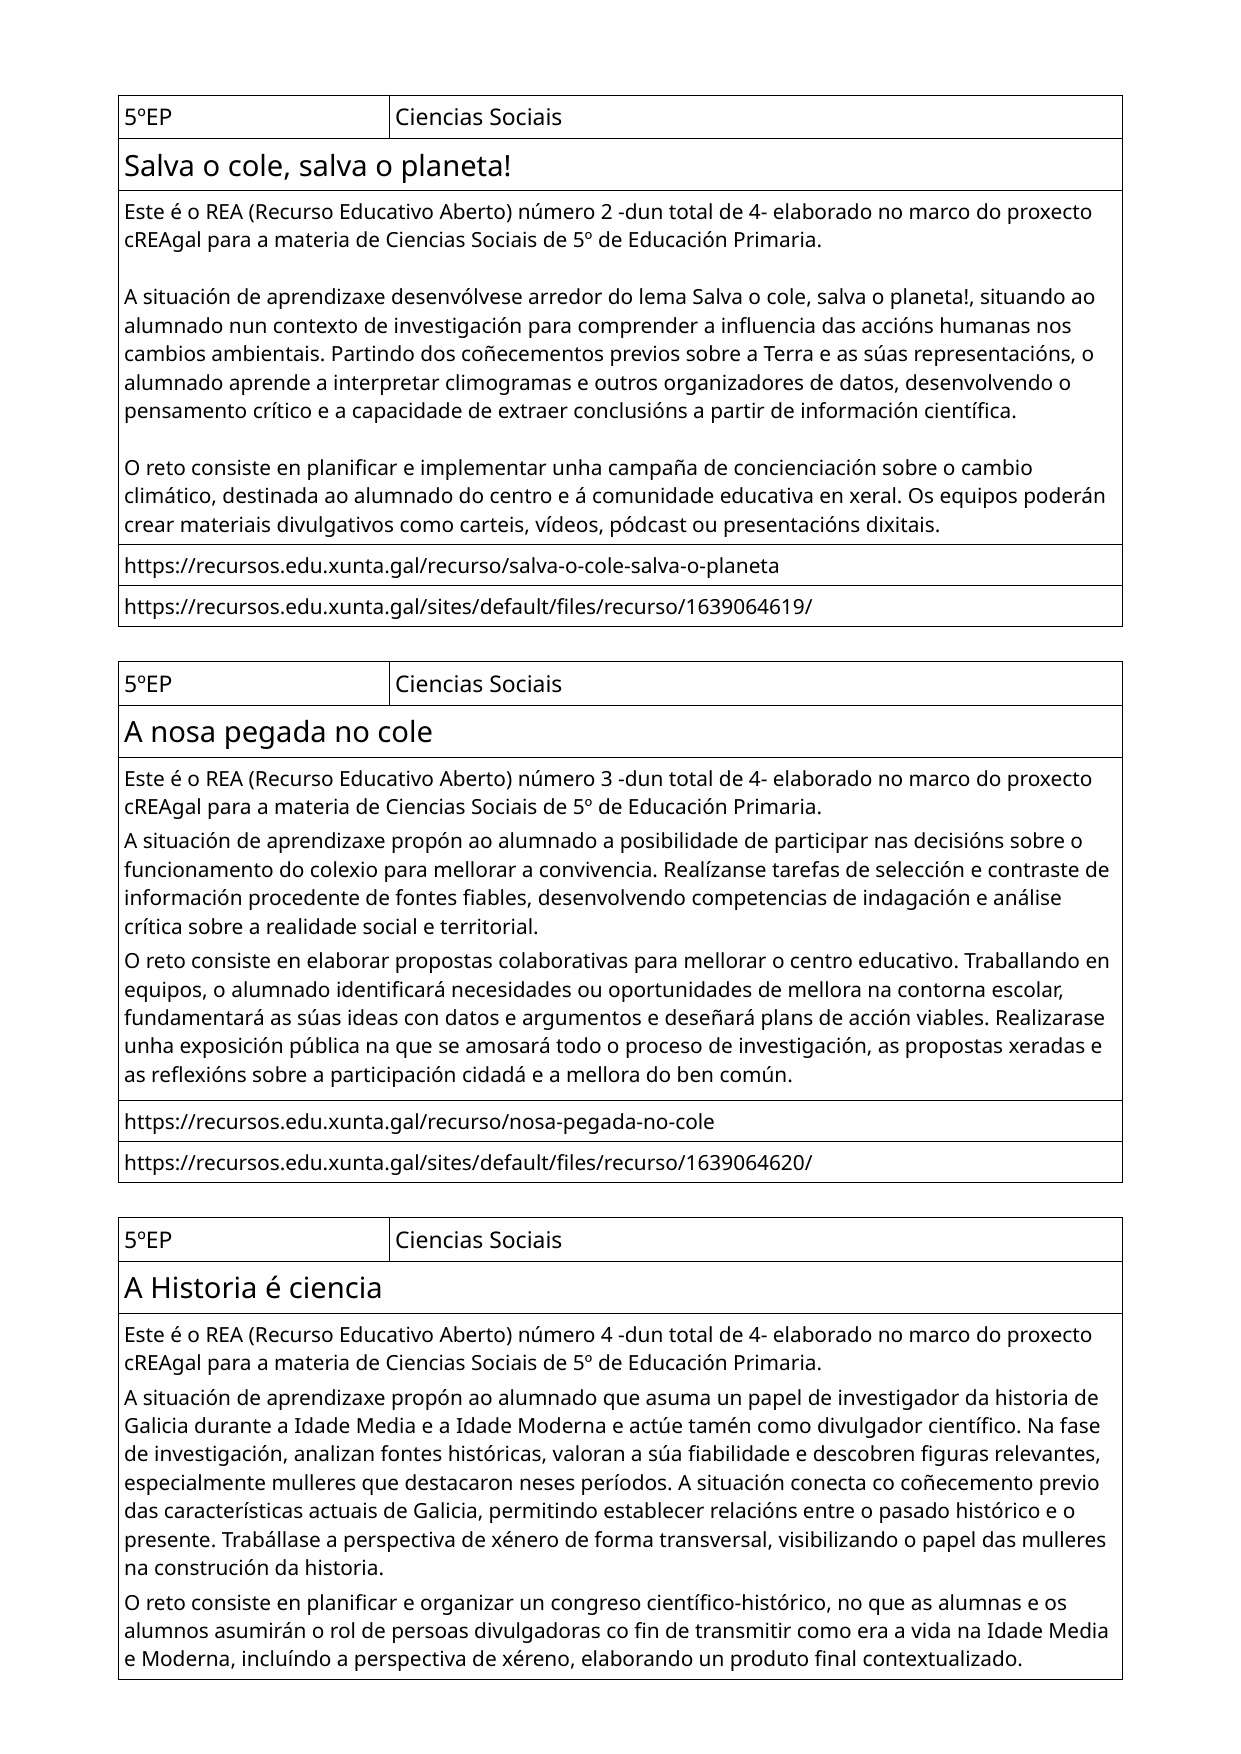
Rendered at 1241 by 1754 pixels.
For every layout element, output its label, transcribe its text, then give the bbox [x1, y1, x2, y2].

table_cell https://recursos.edu.xunta.gal/sites/default/files/recurso/1639064619/ [119, 586, 1122, 626]
table_cell https://recursos.edu.xunta.gal/recurso/nosa-pegada-no-cole [119, 1101, 1122, 1141]
table_cell https://recursos.edu.xunta.gal/recurso/salva-o-cole-salva-o-planeta [119, 545, 1122, 585]
table_cell Salva o cole, salva o planeta! [119, 139, 1122, 190]
table_cell A nosa pegada no cole [119, 706, 1122, 757]
table_header Ciencias Sociais [390, 1218, 1122, 1261]
table_header Ciencias Sociais [390, 96, 1122, 138]
table_cell https://recursos.edu.xunta.gal/sites/default/files/recurso/1639064620/ [119, 1142, 1122, 1182]
table_cell Este é o REA (Recurso Educativo Aberto) número 2 -dun total de 4- elaborado no marco do proxecto cREAgal para a materia de Ciencias Sociais de 5º de Educación Primaria. A situación de aprendizaxe desenvólvese arredor do lema Salva o cole, salva o planeta!, situando ao alumnado nun contexto de investigación para comprender a influencia das accións humanas nos cambios ambientais. Partindo dos coñecementos previos sobre a Terra e as súas representacións, o alumnado aprende a interpretar climogramas e outros organizadores de datos, desenvolvendo o pensamento crítico e a capacidade de extraer conclusións a partir de información científica. O reto consiste en planificar e implementar unha campaña de concienciación sobre o cambio climático, destinada ao alumnado do centro e á comunidade educativa en xeral. Os equipos poderán crear materiais divulgativos como carteis, vídeos, pódcast ou presentacións dixitais. [119, 191, 1122, 544]
table_cell Este é o REA (Recurso Educativo Aberto) número 4 -dun total de 4- elaborado no marco do proxecto cREAgal para a materia de Ciencias Sociais de 5º de Educación Primaria. A situación de aprendizaxe propón ao alumnado que asuma un papel de investigador da historia de Galicia durante a Idade Media e a Idade Moderna e actúe tamén como divulgador científico. Na fase de investigación, analizan fontes históricas, valoran a súa fiabilidade e descobren figuras relevantes, especialmente mulleres que destacaron neses períodos. A situación conecta co coñecemento previo das características actuais de Galicia, permitindo establecer relacións entre o pasado histórico e o presente. Trabállase a perspectiva de xénero de forma transversal, visibilizando o papel das mulleres na construción da historia. O reto consiste en planificar e organizar un congreso científico-histórico, no que as alumnas e os alumnos asumirán o rol de persoas divulgadoras co fin de transmitir como era a vida na Idade Media e Moderna, incluíndo a perspectiva de xéreno, elaborando un produto final contextualizado. [119, 1314, 1122, 1679]
table_header Ciencias Sociais [390, 662, 1122, 705]
table_cell Este é o REA (Recurso Educativo Aberto) número 3 -dun total de 4- elaborado no marco do proxecto cREAgal para a materia de Ciencias Sociais de 5º de Educación Primaria. A situación de aprendizaxe propón ao alumnado a posibilidade de participar nas decisións sobre o funcionamento do colexio para mellorar a convivencia. Realízanse tarefas de selección e contraste de información procedente de fontes fiables, desenvolvendo competencias de indagación e análise crítica sobre a realidade social e territorial. O reto consiste en elaborar propostas colaborativas para mellorar o centro educativo. Traballando en equipos, o alumnado identificará necesidades ou oportunidades de mellora na contorna escolar, fundamentará as súas ideas con datos e argumentos e deseñará plans de acción viables. Realizarase unha exposición pública na que se amosará todo o proceso de investigación, as propostas xeradas e as reflexións sobre a participación cidadá e a mellora do ben común. [119, 758, 1122, 1100]
table_header 5ºEP [119, 1218, 389, 1261]
table_header 5ºEP [119, 96, 389, 138]
table_header 5ºEP [119, 662, 389, 705]
table_cell A Historia é ciencia [119, 1262, 1122, 1313]
